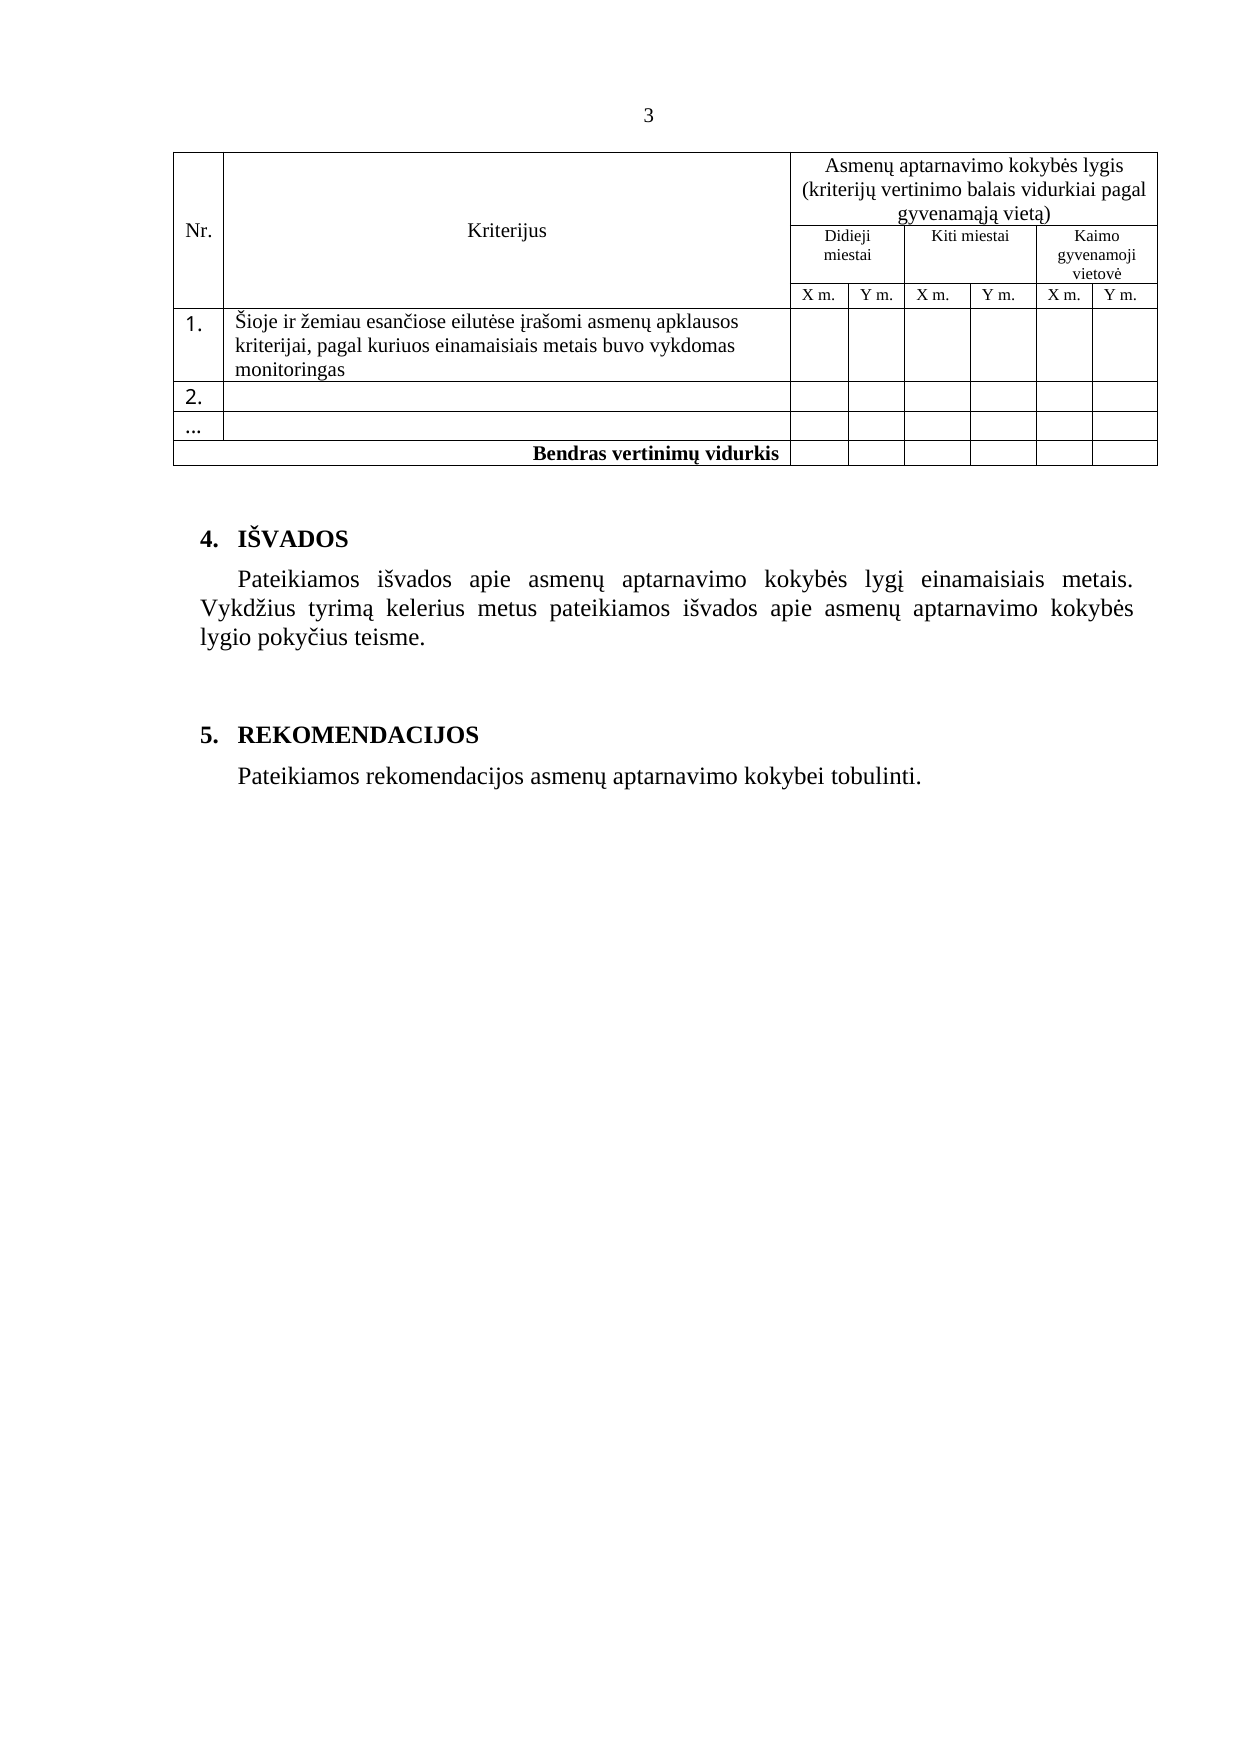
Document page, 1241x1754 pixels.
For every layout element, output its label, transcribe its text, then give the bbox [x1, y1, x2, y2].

table_cell Y m. [1093, 284, 1157, 308]
table_cell [971, 382, 1036, 411]
table_cell Bendras vertinimų vidurkis [174, 441, 790, 465]
table_header Kriterijus [224, 153, 790, 308]
table_cell [1037, 309, 1092, 381]
table_cell [849, 382, 904, 411]
text Pateikiamos išvados apie asmenų aptarnavimo kokybės lygį einamaisiais metais. Vykdžius tyrimą kelerius metus pateikiamos išvados apie asmenų aptarnavimo kokybės lygio pokyčius teisme. [200, 564, 1134, 651]
table_cell [1093, 309, 1157, 381]
table_cell [849, 412, 904, 440]
table_cell [1037, 382, 1092, 411]
table_cell [1093, 412, 1157, 440]
table_cell [971, 441, 1036, 465]
table_cell [905, 309, 970, 381]
table_cell [905, 412, 970, 440]
table_cell [905, 382, 970, 411]
table_cell [791, 412, 848, 440]
table_cell ... [174, 412, 223, 440]
table_cell Šioje ir žemiau esančiose eilutėse įrašomi asmenų apklausos kriterijai, pagal kuriuos einamaisiais metais buvo vykdomas monitoringas [224, 309, 790, 381]
text Pateikiamos rekomendacijos asmenų aptarnavimo kokybei tobulinti. [237, 761, 1134, 789]
table_header Asmenų aptarnavimo kokybės lygis (kriterijų vertinimo balais vidurkiai pagal gyvenamąją vietą) [791, 153, 1157, 225]
table_cell [224, 382, 790, 411]
table_cell [849, 309, 904, 381]
table_cell [849, 441, 904, 465]
table_cell [971, 412, 1036, 440]
table_cell [1093, 441, 1157, 465]
table_cell [905, 441, 970, 465]
table_cell [224, 412, 790, 440]
table_header Nr. [174, 153, 223, 308]
table_cell [791, 441, 848, 465]
text 4. IŠVADOS [200, 524, 1134, 552]
table_cell [791, 309, 848, 381]
table_cell [1037, 441, 1092, 465]
table_cell 1. [174, 309, 223, 381]
table_cell X m. [1037, 284, 1092, 308]
table_cell Y m. [849, 284, 904, 308]
table_cell Kiti miestai [905, 226, 1036, 283]
table_cell [971, 309, 1036, 381]
table_cell Didieji miestai [791, 226, 904, 283]
text 5. REKOMENDACIJOS [200, 720, 1134, 749]
table_cell [1093, 382, 1157, 411]
table_cell [1037, 412, 1092, 440]
table_cell [791, 382, 848, 411]
table_cell X m. [791, 284, 848, 308]
table_cell 2. [174, 382, 223, 411]
table_cell Kaimo gyvenamoji vietovė [1037, 226, 1157, 283]
table_cell Y m. [971, 284, 1036, 308]
table_cell X m. [905, 284, 970, 308]
